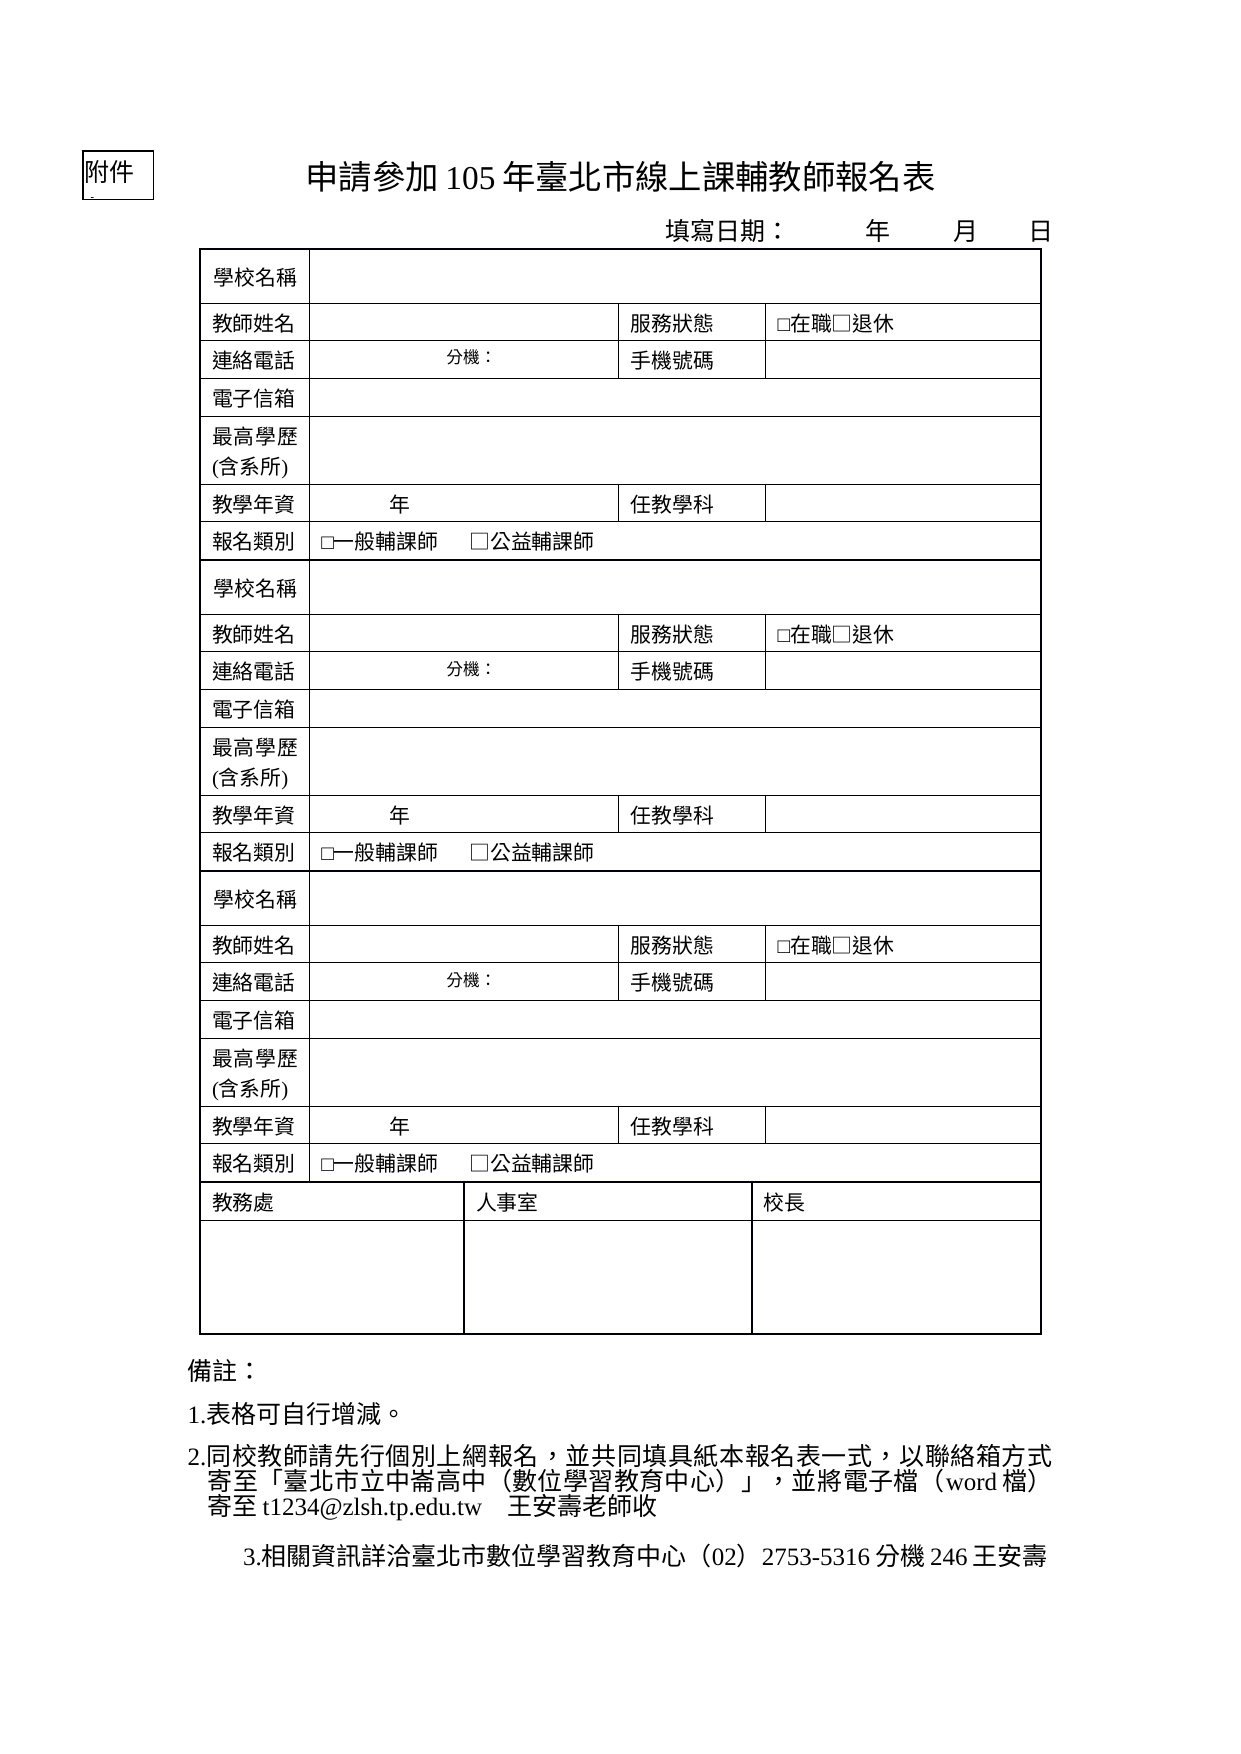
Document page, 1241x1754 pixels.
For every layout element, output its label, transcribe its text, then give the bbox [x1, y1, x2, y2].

table_cell 教師姓名 [201, 304, 309, 340]
table_cell □在職□退休 [766, 615, 1040, 651]
list 相關資訊詳洽臺北市數位學習教育中心（02）2753-5316分機246王安壽老師 [237, 1536, 1053, 1573]
table_cell 年 [310, 796, 618, 832]
table_cell 手機號碼 [619, 963, 765, 1000]
table_cell 連絡電話 [201, 652, 309, 689]
table_cell 連絡電話 [201, 963, 309, 1000]
table_cell 教學年資 [201, 485, 309, 521]
table_cell 分機： [310, 652, 618, 689]
table_cell 學校名稱 [201, 872, 309, 924]
table_header [310, 250, 1040, 302]
table_cell [766, 652, 1040, 689]
table_cell [766, 796, 1040, 832]
table_cell □一般輔課師 □公益輔課師 [310, 522, 1040, 559]
table_cell 電子信箱 [201, 379, 309, 416]
table_cell 任教學科 [619, 485, 765, 521]
table_cell 教務處 [201, 1183, 463, 1220]
table_cell 校長 [753, 1183, 1040, 1220]
table_cell □在職□退休 [766, 926, 1040, 962]
table_cell [310, 615, 618, 651]
table_cell 報名類別 [201, 1144, 309, 1181]
table_cell 電子信箱 [201, 1001, 309, 1038]
text 備註： [187, 1351, 1053, 1388]
table_cell □一般輔課師 □公益輔課師 [310, 833, 1040, 870]
table_cell [310, 872, 1040, 924]
table_cell [310, 417, 1040, 483]
table_cell [766, 963, 1040, 1000]
table_cell 任教學科 [619, 796, 765, 832]
table_cell [310, 304, 618, 340]
table_cell 電子信箱 [201, 690, 309, 727]
table_cell [310, 728, 1040, 794]
table_cell 報名類別 [201, 522, 309, 559]
table_cell [310, 1001, 1040, 1038]
table_cell [766, 485, 1040, 521]
table_cell 分機： [310, 341, 618, 378]
table_cell [310, 561, 1040, 613]
table_header 學校名稱 [201, 250, 309, 302]
text 附件A [84, 153, 152, 198]
table_cell 手機號碼 [619, 652, 765, 689]
table_cell [310, 379, 1040, 416]
text 申請參加105年臺北市線上課輔教師報名表 [187, 166, 1053, 195]
table_cell 服務狀態 [619, 304, 765, 340]
table_cell [753, 1221, 1040, 1333]
list 表格可自行增減。 [187, 1404, 1053, 1429]
table_cell 教師姓名 [201, 926, 309, 962]
table_cell 連絡電話 [201, 341, 309, 378]
table_cell 最高學歷(含系所) [201, 417, 309, 483]
table_cell [766, 1107, 1040, 1143]
table_cell [465, 1221, 751, 1333]
table_cell 服務狀態 [619, 926, 765, 962]
table_cell 服務狀態 [619, 615, 765, 651]
table_cell [201, 1221, 463, 1333]
text 填寫日期： 年 月 日 [187, 212, 1053, 248]
table_cell [310, 926, 618, 962]
table_cell 報名類別 [201, 833, 309, 870]
table_cell 手機號碼 [619, 341, 765, 378]
table_cell [310, 1039, 1040, 1106]
table_cell 分機： [310, 963, 618, 1000]
table_cell □在職□退休 [766, 304, 1040, 340]
table_cell 學校名稱 [201, 561, 309, 613]
table_cell 年 [310, 485, 618, 521]
table_cell 任教學科 [619, 1107, 765, 1143]
table_cell 人事室 [465, 1183, 751, 1220]
table_cell 最高學歷(含系所) [201, 728, 309, 794]
table_cell 教師姓名 [201, 615, 309, 651]
table_cell [310, 690, 1040, 727]
table_cell [766, 341, 1040, 378]
table_cell 教學年資 [201, 1107, 309, 1143]
table_cell 年 [310, 1107, 618, 1143]
table_cell 教學年資 [201, 796, 309, 832]
table_cell □一般輔課師 □公益輔課師 [310, 1144, 1040, 1181]
list 同校教師請先行個別上網報名，並共同填具紙本報名表一式，以聯絡箱方式寄至「臺北市立中崙高中（數位學習教育中心）」，並將電子檔（word檔）寄至t1234@zlsh.tp.edu.tw 王安壽老師收 [187, 1445, 1053, 1520]
table_cell 最高學歷(含系所) [201, 1039, 309, 1106]
